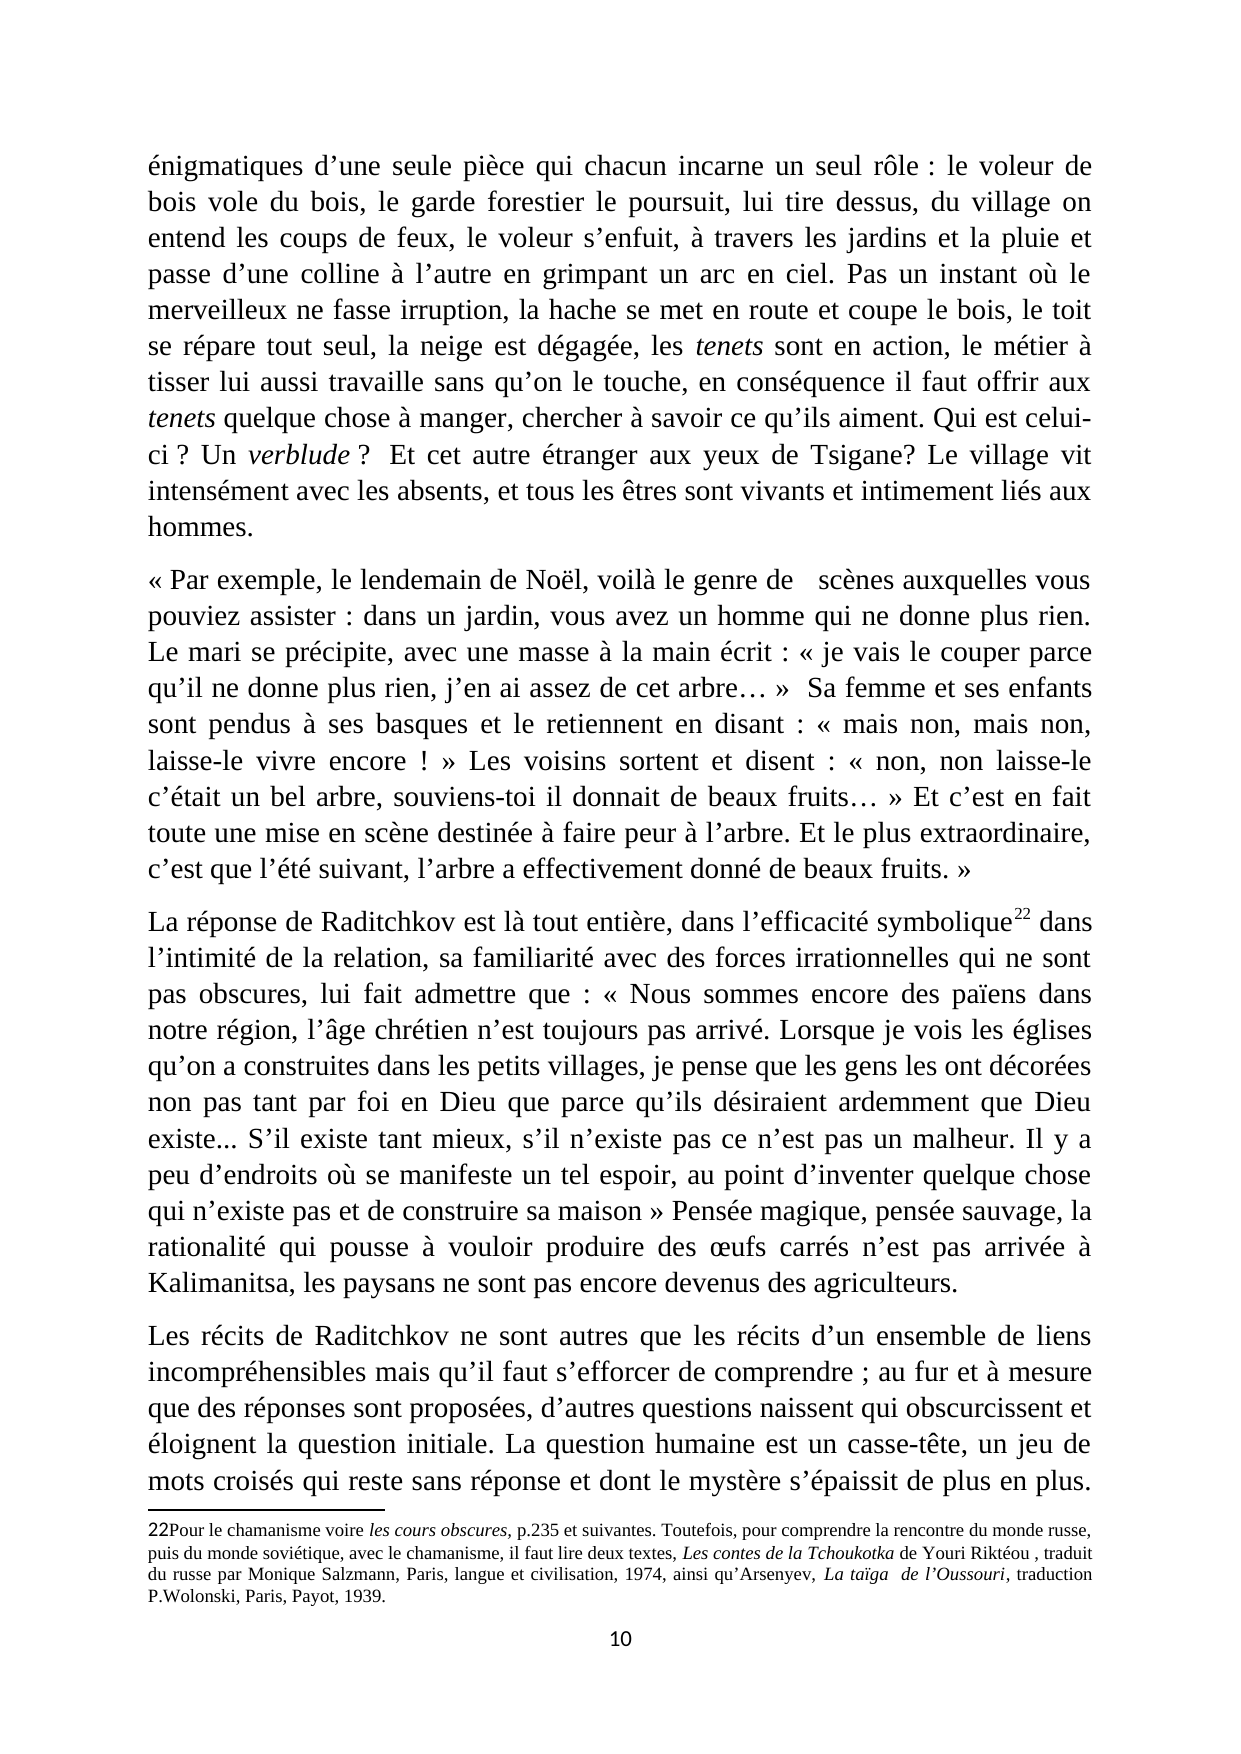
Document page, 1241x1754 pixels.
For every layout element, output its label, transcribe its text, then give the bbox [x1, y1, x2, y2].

text énigmatiques d’une seule pièce qui chacun incarne un seul rôle : le voleur de bois vole du bois, le garde forestier le poursuit, lui tire dessus, du village on entend les coups de feux, le voleur s’enfuit, à travers les jardins et la pluie et passe d’une colline à l’autre en grimpant un arc en ciel. Pas un instant où le merveilleux ne fasse irruption, la hache se met en route et coupe le bois, le toit se répare tout seul, la neige est dégagée, les tenets sont en action, le métier à tisser lui aussi travaille sans qu’on le touche, en conséquence il faut offrir aux tenets quelque chose à manger, chercher à savoir ce qu’ils aiment. Qui est celui-ci ? Un verblude ? Et cet autre étranger aux yeux de Tsigane? Le village vit intensément avec les absents, et tous les êtres sont vivants et intimement liés aux hommes. [148, 148, 1093, 543]
text Pour le chamanisme voire les cours obscures, p.235 et suivantes. Toutefois, pour comprendre la rencontre du monde russe, puis du monde soviétique, avec le chamanisme, il faut lire deux textes, Les contes de la Tchoukotka de Youri Riktéou , traduit du russe par Monique Salzmann, Paris, langue et civilisation, 1974, ainsi qu’Arsenyev, La taïga de l’Oussouri, traduction P.Wolonski, Paris, Payot, 1939. [148, 1516, 1093, 1606]
text Les récits de Raditchkov ne sont autres que les récits d’un ensemble de liens incompréhensibles mais qu’il faut s’efforcer de comprendre ; au fur et à mesure que des réponses sont proposées, d’autres questions naissent qui obscurcissent et éloignent la question initiale. La question humaine est un casse-tête, un jeu de mots croisés qui reste sans réponse et dont le mystère s’épaissit de plus en plus. [148, 1318, 1093, 1496]
text « Par exemple, le lendemain de Noël, voilà le genre de scènes auxquelles vous pouviez assister : dans un jardin, vous avez un homme qui ne donne plus rien. Le mari se précipite, avec une masse à la main écrit : « je vais le couper parce qu’il ne donne plus rien, j’en ai assez de cet arbre… » Sa femme et ses enfants sont pendus à ses basques et le retiennent en disant : « mais non, mais non, laisse-le vivre encore ! » Les voisins sortent et disent : « non, non laisse-le c’était un bel arbre, souviens-toi il donnait de beaux fruits… » Et c’est en fait toute une mise en scène destinée à faire peur à l’arbre. Et le plus extraordinaire, c’est que l’été suivant, l’arbre a effectivement donné de beaux fruits. » [148, 562, 1093, 884]
text La réponse de Raditchkov est là tout entière, dans l’efficacité symbolique dans l’intimité de la relation, sa familiarité avec des forces irrationnelles qui ne sont pas obscures, lui fait admettre que : « Nous sommes encore des païens dans notre région, l’âge chrétien n’est toujours pas arrivé. Lorsque je vois les églises qu’on a construites dans les petits villages, je pense que les gens les ont décorées non pas tant par foi en Dieu que parce qu’ils désiraient ardemment que Dieu existe... S’il existe tant mieux, s’il n’existe pas ce n’est pas un malheur. Il y a peu d’endroits où se manifeste un tel espoir, au point d’inventer quelque chose qui n’existe pas et de construire sa maison » Pensée magique, pensée sauvage, la rationalité qui pousse à vouloir produire des œufs carrés n’est pas arrivée à Kalimanitsa, les paysans ne sont pas encore devenus des agriculteurs. [148, 904, 1093, 1299]
